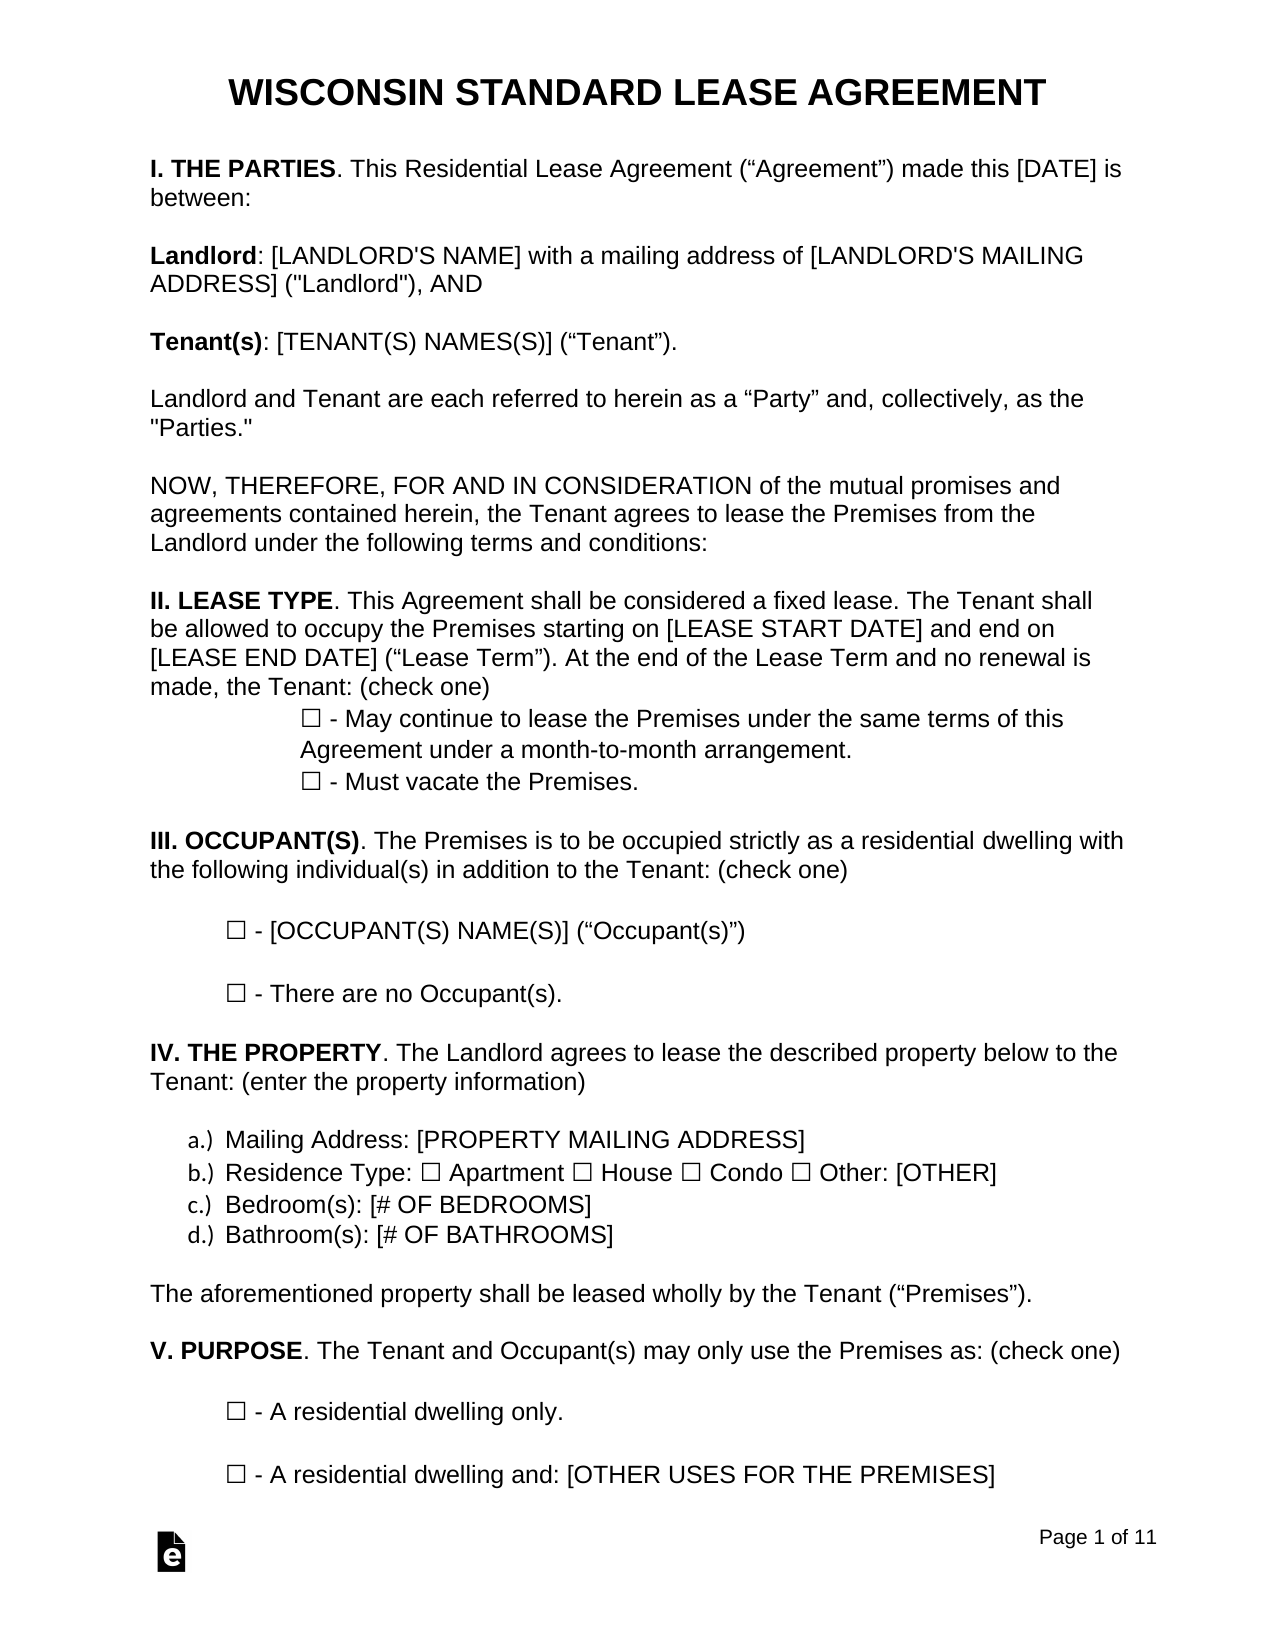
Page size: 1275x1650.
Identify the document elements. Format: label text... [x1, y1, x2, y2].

text ☐ - There are no Occupant(s). [225, 975, 1125, 1009]
text ☐ - A residential dwelling only. [225, 1394, 1125, 1428]
text I. THE PARTIES. This Residential Lease Agreement (“Agreement”) made this [DATE] is between: [150, 154, 1125, 212]
text ☐ - May continue to lease the Premises under the same terms of this Agreement under a month-to-month arrangement. [300, 701, 1125, 763]
text Landlord: [LANDLORD'S NAME] with a mailing address of [LANDLORD'S MAILING ADDRESS] ("Landlord"), AND [150, 241, 1125, 298]
list Bedroom(s): [# OF BEDROOMS] [187, 1189, 1125, 1219]
list Bathroom(s): [# OF BATHROOMS] [187, 1219, 1125, 1250]
text II. LEASE TYPE. This Agreement shall be considered a fixed lease. The Tenant shall be allowed to occupy the Premises starting on [LEASE START DATE] and end on [LEASE END DATE] (“Lease Term”). At the end of the Lease Term and no renewal is made, the Tenant: (check one) [150, 586, 1125, 701]
text III. OCCUPANT(S). The Premises is to be occupied strictly as a residential dwelling with the following individual(s) in addition to the Tenant: (check one) [150, 826, 1125, 884]
text Landlord and Tenant are each referred to herein as a “Party” and, collectively, as the "Parties." [150, 384, 1125, 442]
subtitle WISCONSIN STANDARD LEASE AGREEMENT [150, 70, 1125, 113]
list Residence Type: ☐ Apartment ☐ House ☐ Condo ☐ Other: [OTHER] [187, 1155, 1125, 1189]
text The aforementioned property shall be leased wholly by the Tenant (“Premises”). [150, 1279, 1125, 1307]
text ☐ - A residential dwelling and: [OTHER USES FOR THE PREMISES] [225, 1457, 1125, 1491]
text V. PURPOSE. The Tenant and Occupant(s) may only use the Premises as: (check one) [150, 1336, 1125, 1365]
text NOW, THEREFORE, FOR AND IN CONSIDERATION of the mutual promises and agreements contained herein, the Tenant agrees to lease the Premises from the Landlord under the following terms and conditions: [150, 471, 1125, 557]
text IV. THE PROPERTY. The Landlord agrees to lease the described property below to the Tenant: (enter the property information) [150, 1038, 1125, 1096]
list Mailing Address: [PROPERTY MAILING ADDRESS] [187, 1124, 1125, 1155]
text ☐ - Must vacate the Premises. [300, 763, 1125, 797]
text ☐ - [OCCUPANT(S) NAME(S)] (“Occupant(s)”) [225, 912, 1125, 947]
text Tenant(s): [TENANT(S) NAMES(S)] (“Tenant”). [150, 327, 1125, 356]
